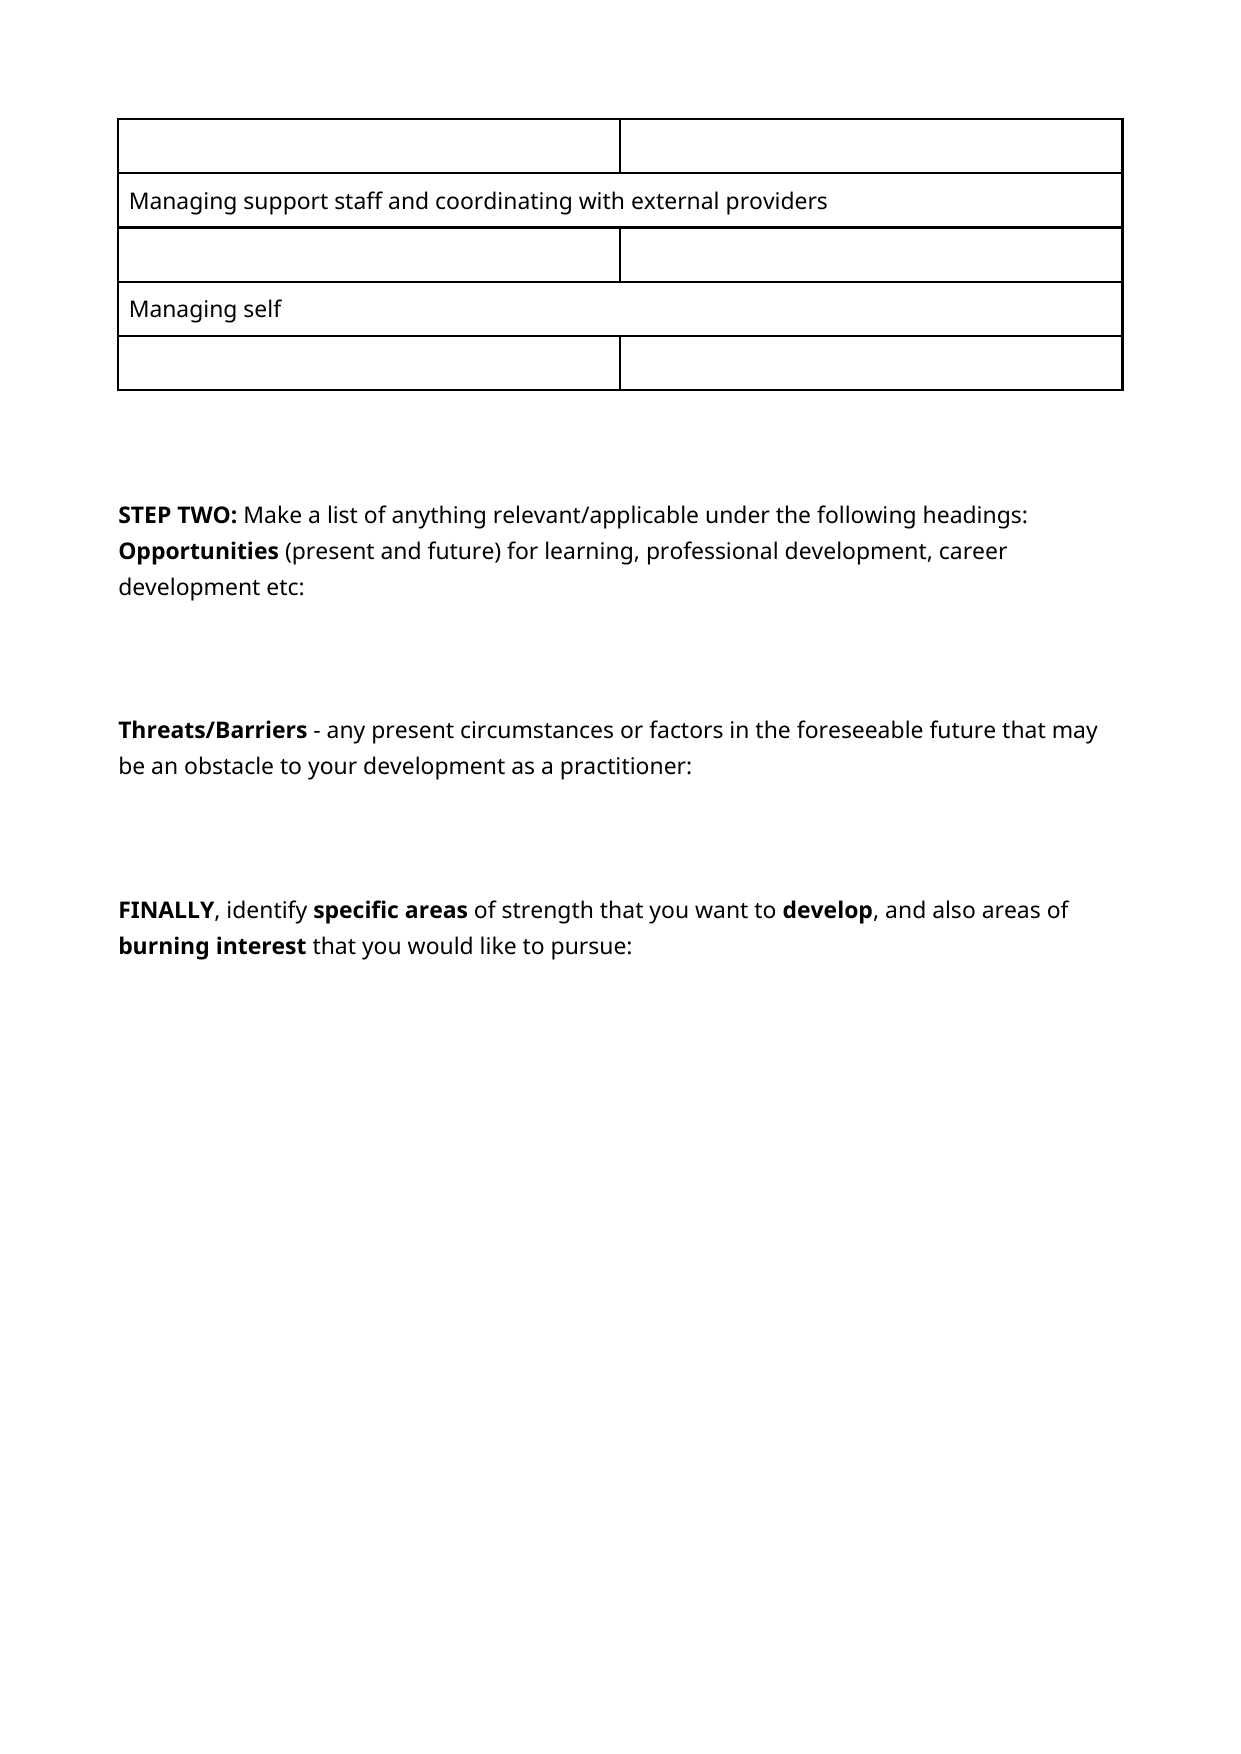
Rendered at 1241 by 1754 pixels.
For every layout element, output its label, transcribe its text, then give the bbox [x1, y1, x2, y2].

table_cell Managing support staff and coordinating with external providers [119, 174, 1121, 226]
table_cell Managing self [119, 283, 1121, 335]
text STEP TWO: Make a list of anything relevant/applicable under the following headings: [118, 499, 1122, 530]
table_cell [119, 229, 619, 281]
table_cell [119, 120, 619, 172]
text Threats/Barriers - any present circumstances or factors in the foreseeable future that may be an obstacle to your development as a practitioner: [118, 714, 1122, 782]
text Opportunities (present and future) for learning, professional development, career development etc: [118, 535, 1122, 602]
text FINALLY, identify specific areas of strength that you want to develop, and also areas of burning interest that you would like to pursue: [118, 894, 1122, 961]
table_cell [621, 120, 1121, 172]
table_cell [621, 229, 1121, 281]
table_cell [119, 337, 619, 389]
table_cell [621, 337, 1121, 389]
